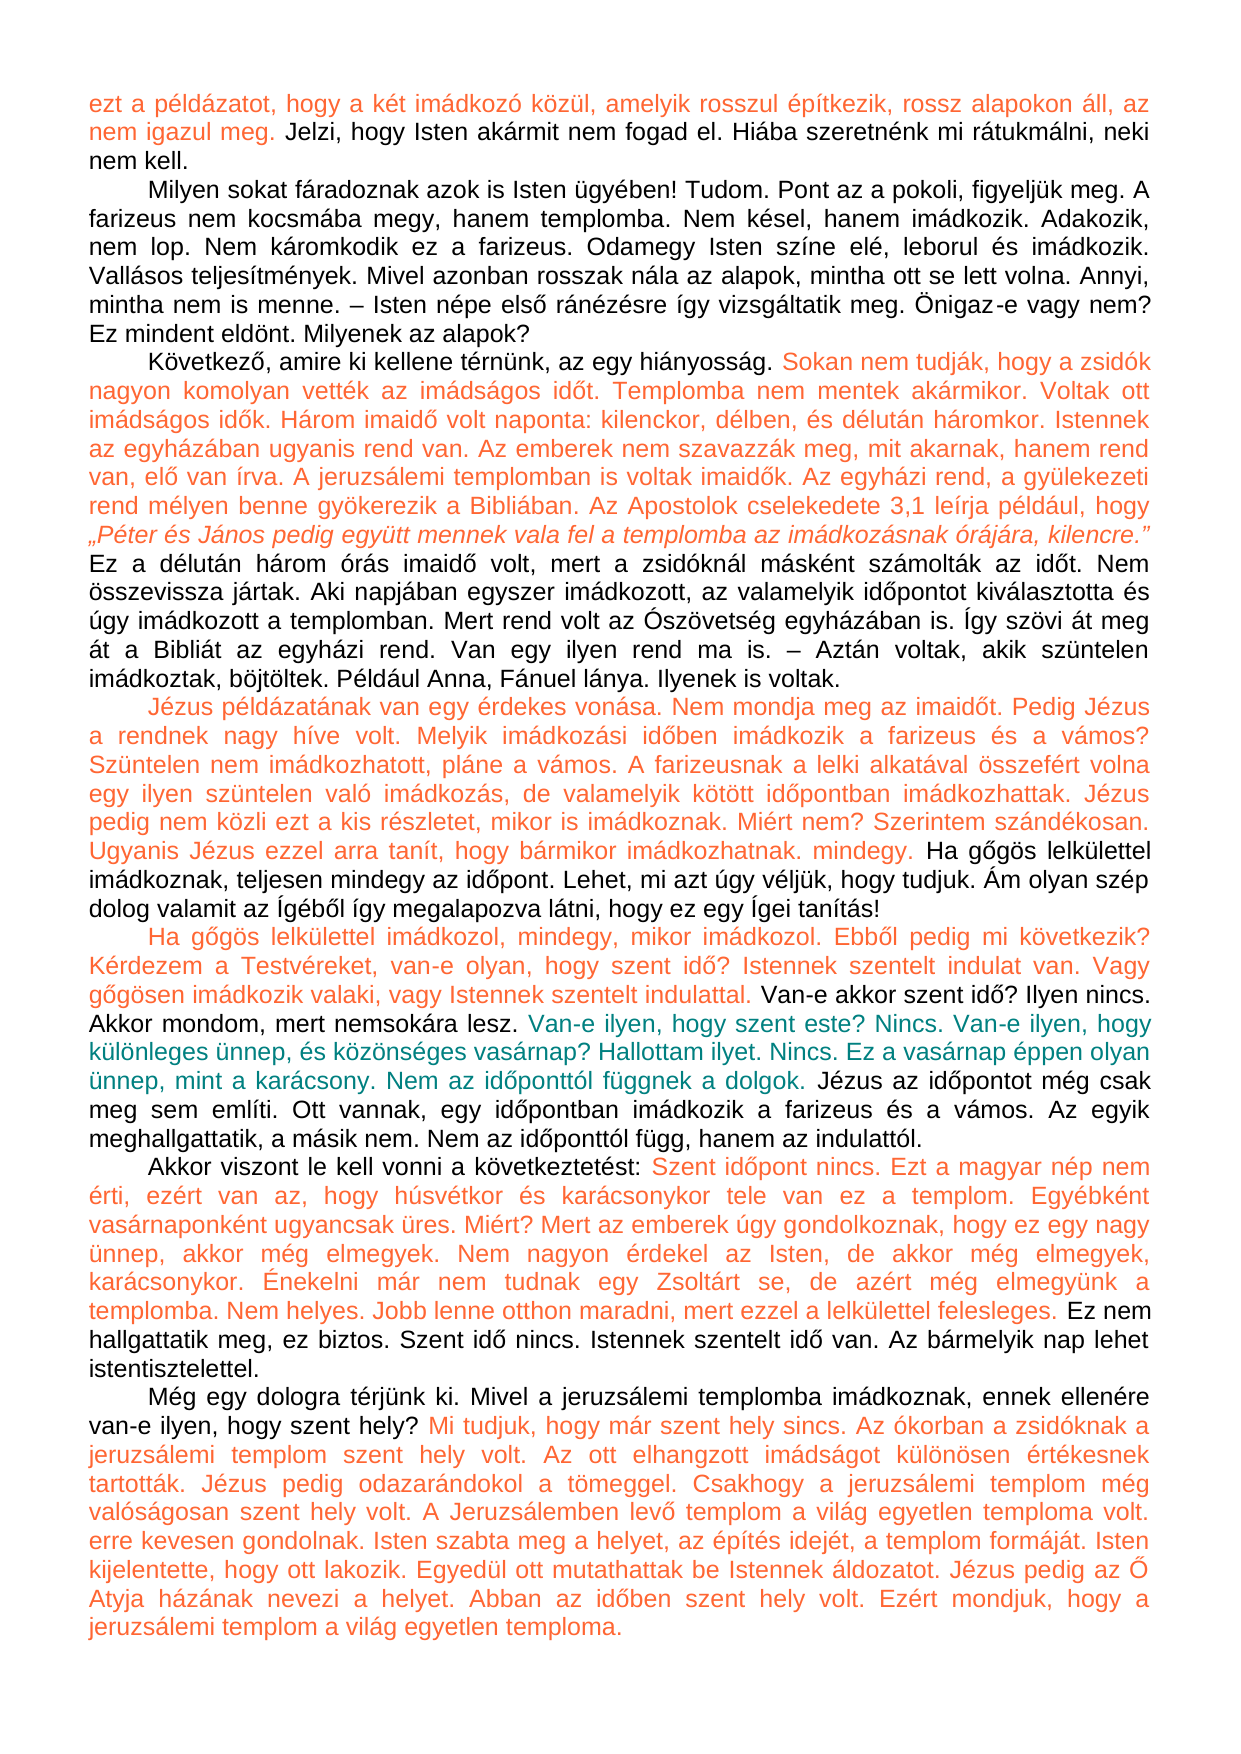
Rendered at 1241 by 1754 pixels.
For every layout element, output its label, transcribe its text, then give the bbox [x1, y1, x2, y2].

text Ha gőgös lelkülettel imádkozol, mindegy, mikor imádkozol. Ebből pedig mi következik? Kérdezem a Testvéreket, van‑e olyan, hogy szent idő? Istennek szentelt indulat van. Vagy gőgösen imádkozik valaki, vagy Istennek szentelt indulattal. Van‑e akkor szent idő? Ilyen nincs. Akkor mondom, mert nemsokára lesz. Van‑e ilyen, hogy szent este? Nincs. Van‑e ilyen, hogy különleges ünnep, és közönséges vasárnap? Hallottam ilyet. Nincs. Ez a vasárnap éppen olyan ünnep, mint a karácsony. Nem az időponttól függnek a dolgok. Jézus az időpontot még csak meg sem említi. Ott vannak, egy időpontban imádkozik a farizeus és a vámos. Az egyik meghallgattatik, a másik nem. Nem az időponttól függ, hanem az indulattól. [88, 922, 1152, 1152]
text ezt a példázatot, hogy a két imádkozó közül, amelyik rosszul építkezik, rossz alapokon áll, az nem igazul meg. Jelzi, hogy Isten akármit nem fogad el. Hiába szeretnénk mi rátukmálni, neki nem kell. [88, 88, 1152, 175]
text Milyen sokat fáradoznak azok is Isten ügyében! Tudom. Pont az a pokoli, figyeljük meg. A farizeus nem kocsmába megy, hanem templomba. Nem késel, hanem imádkozik. Adakozik, nem lop. Nem káromkodik ez a farizeus. Odamegy Isten színe elé, leborul és imádkozik. Vallásos teljesítmények. Mivel azonban rosszak nála az alapok, mintha ott se lett volna. Annyi, mintha nem is menne. – Isten népe első ránézésre így vizsgáltatik meg. Önigaz‑e vagy nem? Ez mindent eldönt. Milyenek az alapok? [88, 175, 1152, 347]
text Következő, amire ki kellene térnünk, az egy hiányosság. Sokan nem tudják, hogy a zsidók nagyon komolyan vették az imádságos időt. Templomba nem mentek akármikor. Voltak ott imádságos idők. Három imaidő volt naponta: kilenckor, délben, és délután háromkor. Istennek az egyházában ugyanis rend van. Az emberek nem szavazzák meg, mit akarnak, hanem rend van, elő van írva. A jeruzsálemi templomban is voltak imaidők. Az egyházi rend, a gyülekezeti rend mélyen benne gyökerezik a Bibliában. Az Apostolok cselekedete 3,1 leírja például, hogy „Péter és János pedig együtt mennek vala fel a templomba az imádkozásnak órájára, kilencre.” Ez a délután három órás imaidő volt, mert a zsidóknál másként számolták az időt. Nem összevissza jártak. Aki napjában egyszer imádkozott, az valamelyik időpontot kiválasztotta és úgy imádkozott a templomban. Mert rend volt az Ószövetség egyházában is. Így szövi át meg át a Bibliát az egyházi rend. Van egy ilyen rend ma is. – Aztán voltak, akik szüntelen imádkoztak, böjtöltek. Például Anna, Fánuel lánya. Ilyenek is voltak. [88, 347, 1152, 692]
text Még egy dologra térjünk ki. Mivel a jeruzsálemi templomba imádkoznak, ennek ellenére van‑e ilyen, hogy szent hely? Mi tudjuk, hogy már szent hely sincs. Az ókorban a zsidóknak a jeruzsálemi templom szent hely volt. Az ott elhangzott imádságot különösen értékesnek tartották. Jézus pedig odazarándokol a tömeggel. Csakhogy a jeruzsálemi templom még valóságosan szent hely volt. A Jeruzsálemben levő templom a világ egyetlen temploma volt. erre kevesen gondolnak. Isten szabta meg a helyet, az építés idejét, a templom formáját. Isten kijelentette, hogy ott lakozik. Egyedül ott mutathattak be Istennek áldozatot. Jézus pedig az Ő Atyja házának nevezi a helyet. Abban az időben szent hely volt. Ezért mondjuk, hogy a jeruzsálemi templom a világ egyetlen temploma. [88, 1382, 1152, 1641]
text Jézus példázatának van egy érdekes vonása. Nem mondja meg az imaidőt. Pedig Jézus a rendnek nagy híve volt. Melyik imádkozási időben imádkozik a farizeus és a vámos? Szüntelen nem imádkozhatott, pláne a vámos. A farizeusnak a lelki alkatával összefért volna egy ilyen szüntelen való imádkozás, de valamelyik kötött időpontban imádkozhattak. Jézus pedig nem közli ezt a kis részletet, mikor is imádkoznak. Miért nem? Szerintem szándékosan. Ugyanis Jézus ezzel arra tanít, hogy bármikor imádkozhatnak. mindegy. Ha gőgös lelkülettel imádkoznak, teljesen mindegy az időpont. Lehet, mi azt úgy véljük, hogy tudjuk. Ám olyan szép dolog valamit az Ígéből így megalapozva látni, hogy ez egy Ígei tanítás! [88, 692, 1152, 922]
text Akkor viszont le kell vonni a következtetést: Szent időpont nincs. Ezt a magyar nép nem érti, ezért van az, hogy húsvétkor és karácsonykor tele van ez a templom. Egyébként vasárnaponként ugyancsak üres. Miért? Mert az emberek úgy gondolkoznak, hogy ez egy nagy ünnep, akkor még elmegyek. Nem nagyon érdekel az Isten, de akkor még elmegyek, karácsonykor. Énekelni már nem tudnak egy Zsoltárt se, de azért még elmegyünk a templomba. Nem helyes. Jobb lenne otthon maradni, mert ezzel a lelkülettel felesleges. Ez nem hallgattatik meg, ez biztos. Szent idő nincs. Istennek szentelt idő van. Az bármelyik nap lehet istentisztelettel. [88, 1152, 1152, 1382]
